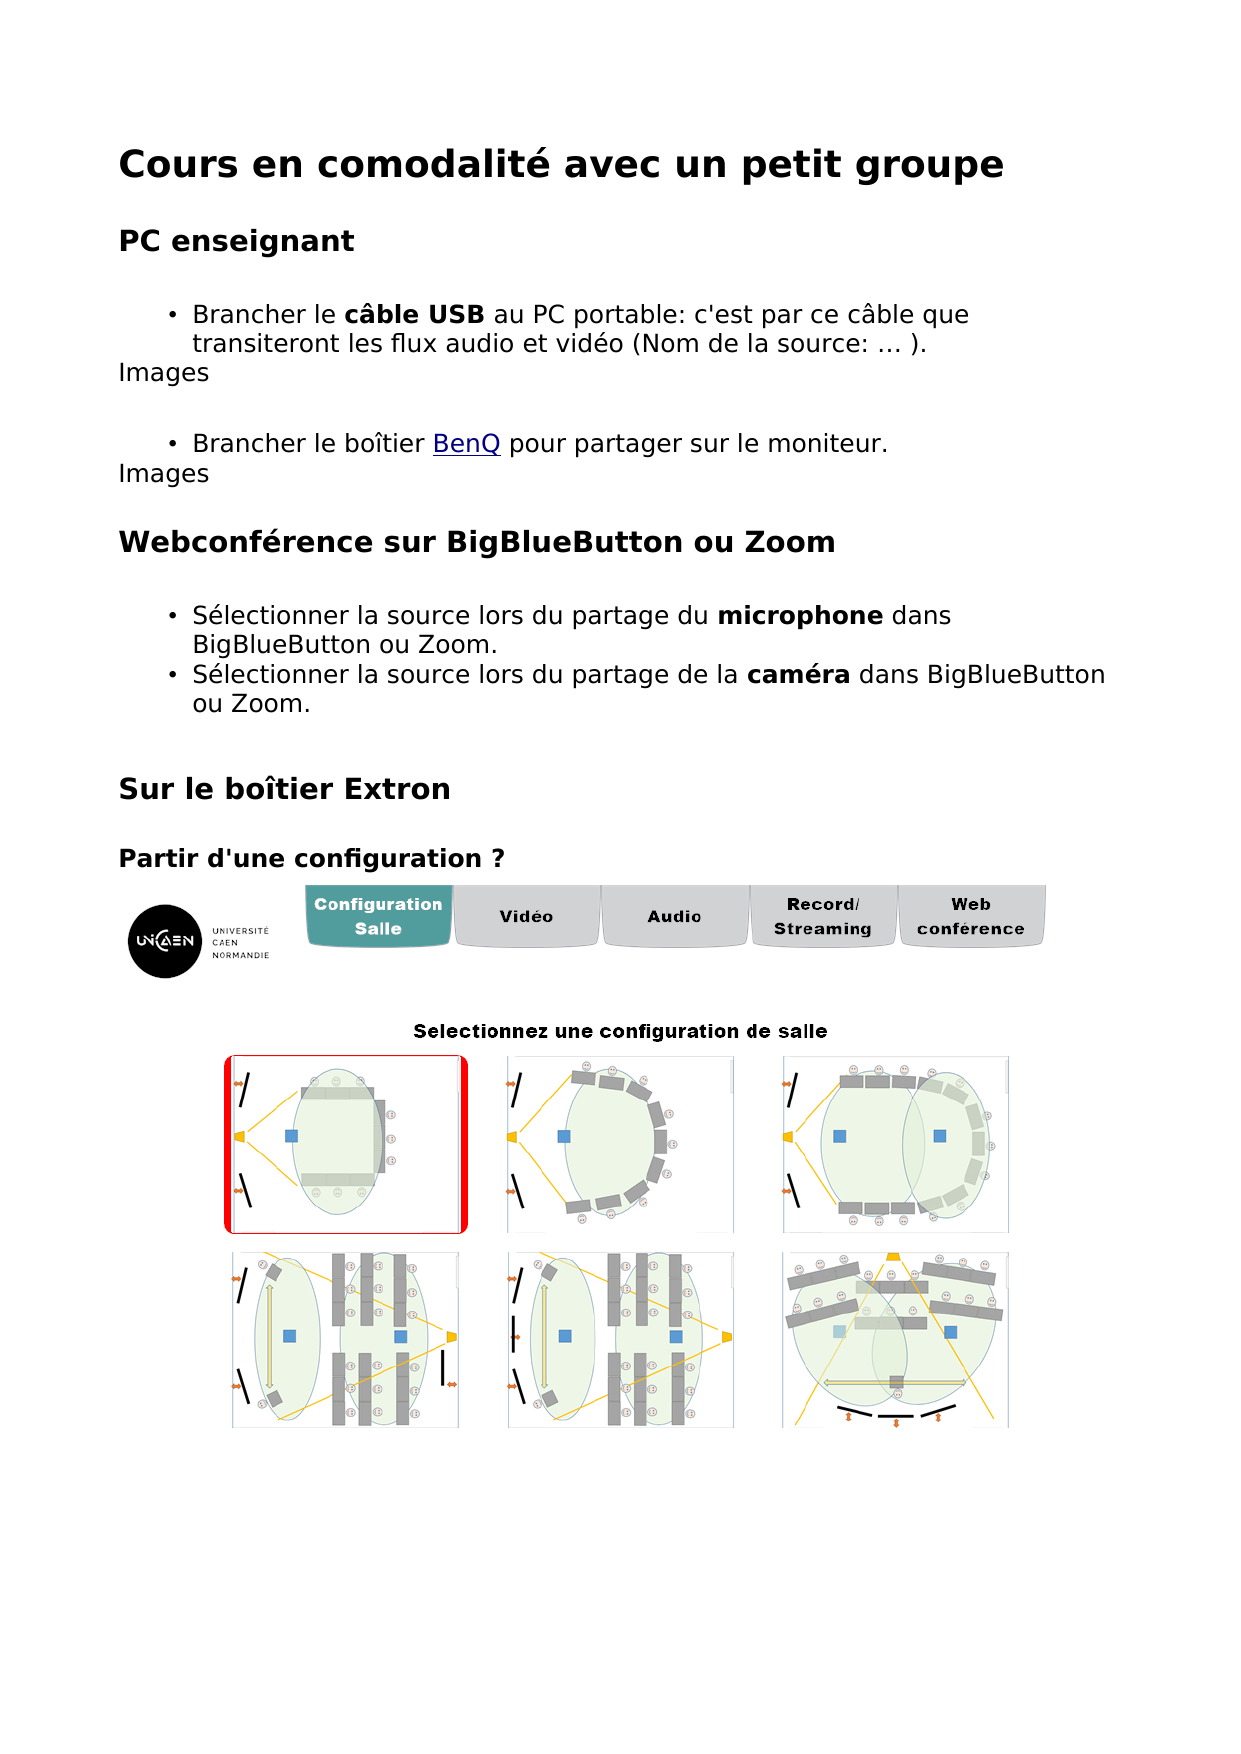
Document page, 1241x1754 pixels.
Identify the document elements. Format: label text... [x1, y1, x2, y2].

list Brancher le boîtier BenQ pour partager sur le moniteur. [177, 430, 1122, 459]
subtitle Webconférence sur BigBlueButton ou Zoom [118, 526, 1122, 559]
text Images [118, 459, 1122, 488]
subtitle Sur le boîtier Extron [118, 773, 1122, 807]
text Images [118, 358, 1122, 388]
list Sélectionner la source lors du partage du microphone dans BigBlueButton ou Zoom. [177, 601, 1122, 660]
list Brancher le câble USB au PC portable: c'est par ce câble que transiteront les flux audio et vidéo (Nom de la source: … ). [177, 300, 1122, 358]
subtitle PC enseignant [118, 224, 1122, 258]
subtitle Partir d'une configuration ? [118, 844, 1122, 873]
list Sélectionner la source lors du partage de la caméra dans BigBlueButton ou Zoom. [177, 660, 1122, 718]
subtitle Cours en comodalité avec un petit groupe [118, 143, 1122, 187]
picture [118, 885, 1123, 1474]
